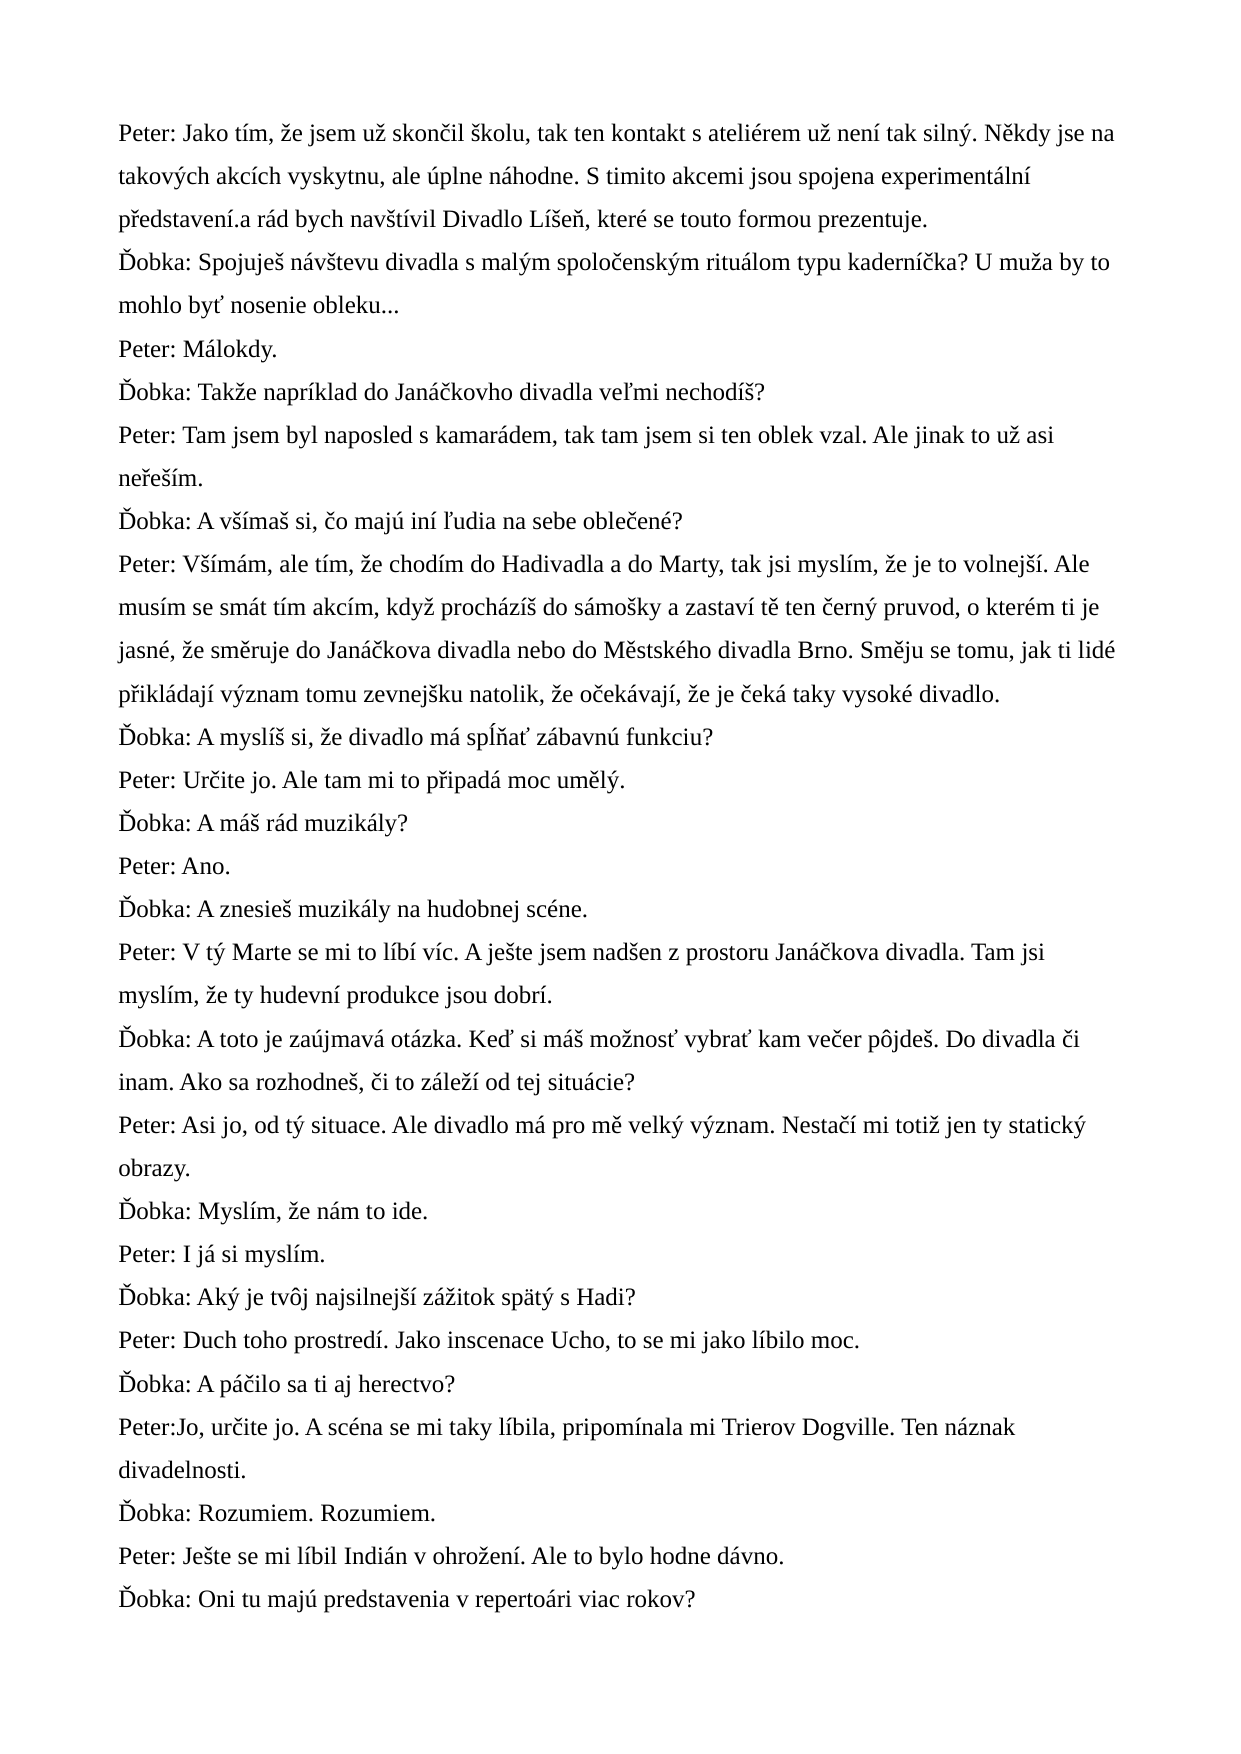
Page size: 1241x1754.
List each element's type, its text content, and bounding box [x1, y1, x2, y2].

text Peter: Ano. [118, 851, 1122, 880]
text Peter: Asi jo, od tý situace. Ale divadlo má pro mě velký význam. Nestačí mi totiž jen ty statický obrazy. [118, 1110, 1122, 1182]
text Ďobka: A páčilo sa ti aj herectvo? [118, 1369, 1122, 1397]
text Peter: Všímám, ale tím, že chodím do Hadivadla a do Marty, tak jsi myslím, že je to volnejší. Ale musím se smát tím akcím, když procházíš do sámošky a zastaví tě ten černý pruvod, o kterém ti je jasné, že směruje do Janáčkova divadla nebo do Městského divadla Brno. Směju se tomu, jak ti lidé přikládají význam tomu zevnejšku natolik, že očekávají, že je čeká taky vysoké divadlo. [118, 549, 1122, 707]
text Peter: Tam jsem byl naposled s kamarádem, tak tam jsem si ten oblek vzal. Ale jinak to už asi neřeším. [118, 420, 1122, 492]
text Ďobka: A máš rád muzikály? [118, 808, 1122, 837]
text Ďobka: A myslíš si, že divadlo má spĺňať zábavnú funkciu? [118, 722, 1122, 751]
text Ďobka: Rozumiem. Rozumiem. [118, 1498, 1122, 1527]
text Peter: Určite jo. Ale tam mi to připadá moc umělý. [118, 765, 1122, 794]
text Ďobka: Spojuješ návštevu divadla s malým spoločenským rituálom typu kaderníčka? U muža by to mohlo byť nosenie obleku... [118, 247, 1122, 319]
text Ďobka: A znesieš muzikály na hudobnej scéne. [118, 894, 1122, 923]
text Peter: Ješte se mi líbil Indián v ohrožení. Ale to bylo hodne dávno. [118, 1541, 1122, 1570]
text Ďobka: Takže napríklad do Janáčkovho divadla veľmi nechodíš? [118, 377, 1122, 406]
text Peter: V tý Marte se mi to líbí víc. A ješte jsem nadšen z prostoru Janáčkova divadla. Tam jsi myslím, že ty hudevní produkce jsou dobrí. [118, 937, 1122, 1009]
text Peter: Málokdy. [118, 334, 1122, 362]
text Peter:Jo, určite jo. A scéna se mi taky líbila, pripomínala mi Trierov Dogville. Ten náznak divadelnosti. [118, 1412, 1122, 1484]
text Peter: I já si myslím. [118, 1239, 1122, 1268]
text Ďobka: A toto je zaújmavá otázka. Keď si máš možnosť vybrať kam večer pôjdeš. Do divadla či inam. Ako sa rozhodneš, či to záleží od tej situácie? [118, 1024, 1122, 1096]
text Peter: Jako tím, že jsem už skončil školu, tak ten kontakt s ateliérem už není tak silný. Někdy jse na takových akcích vyskytnu, ale úplne náhodne. S timito akcemi jsou spojena experimentální představení.a rád bych navštívil Divadlo Líšeň, které se touto formou prezentuje. [118, 118, 1122, 233]
text Peter: Duch toho prostredí. Jako inscenace Ucho, to se mi jako líbilo moc. [118, 1326, 1122, 1354]
text Ďobka: Aký je tvôj najsilnejší zážitok spätý s Hadi? [118, 1282, 1122, 1311]
text Ďobka: A všímaš si, čo majú iní ľudia na sebe oblečené? [118, 506, 1122, 535]
text Ďobka: Myslím, že nám to ide. [118, 1196, 1122, 1225]
text Ďobka: Oni tu majú predstavenia v repertoári viac rokov? [118, 1584, 1122, 1613]
